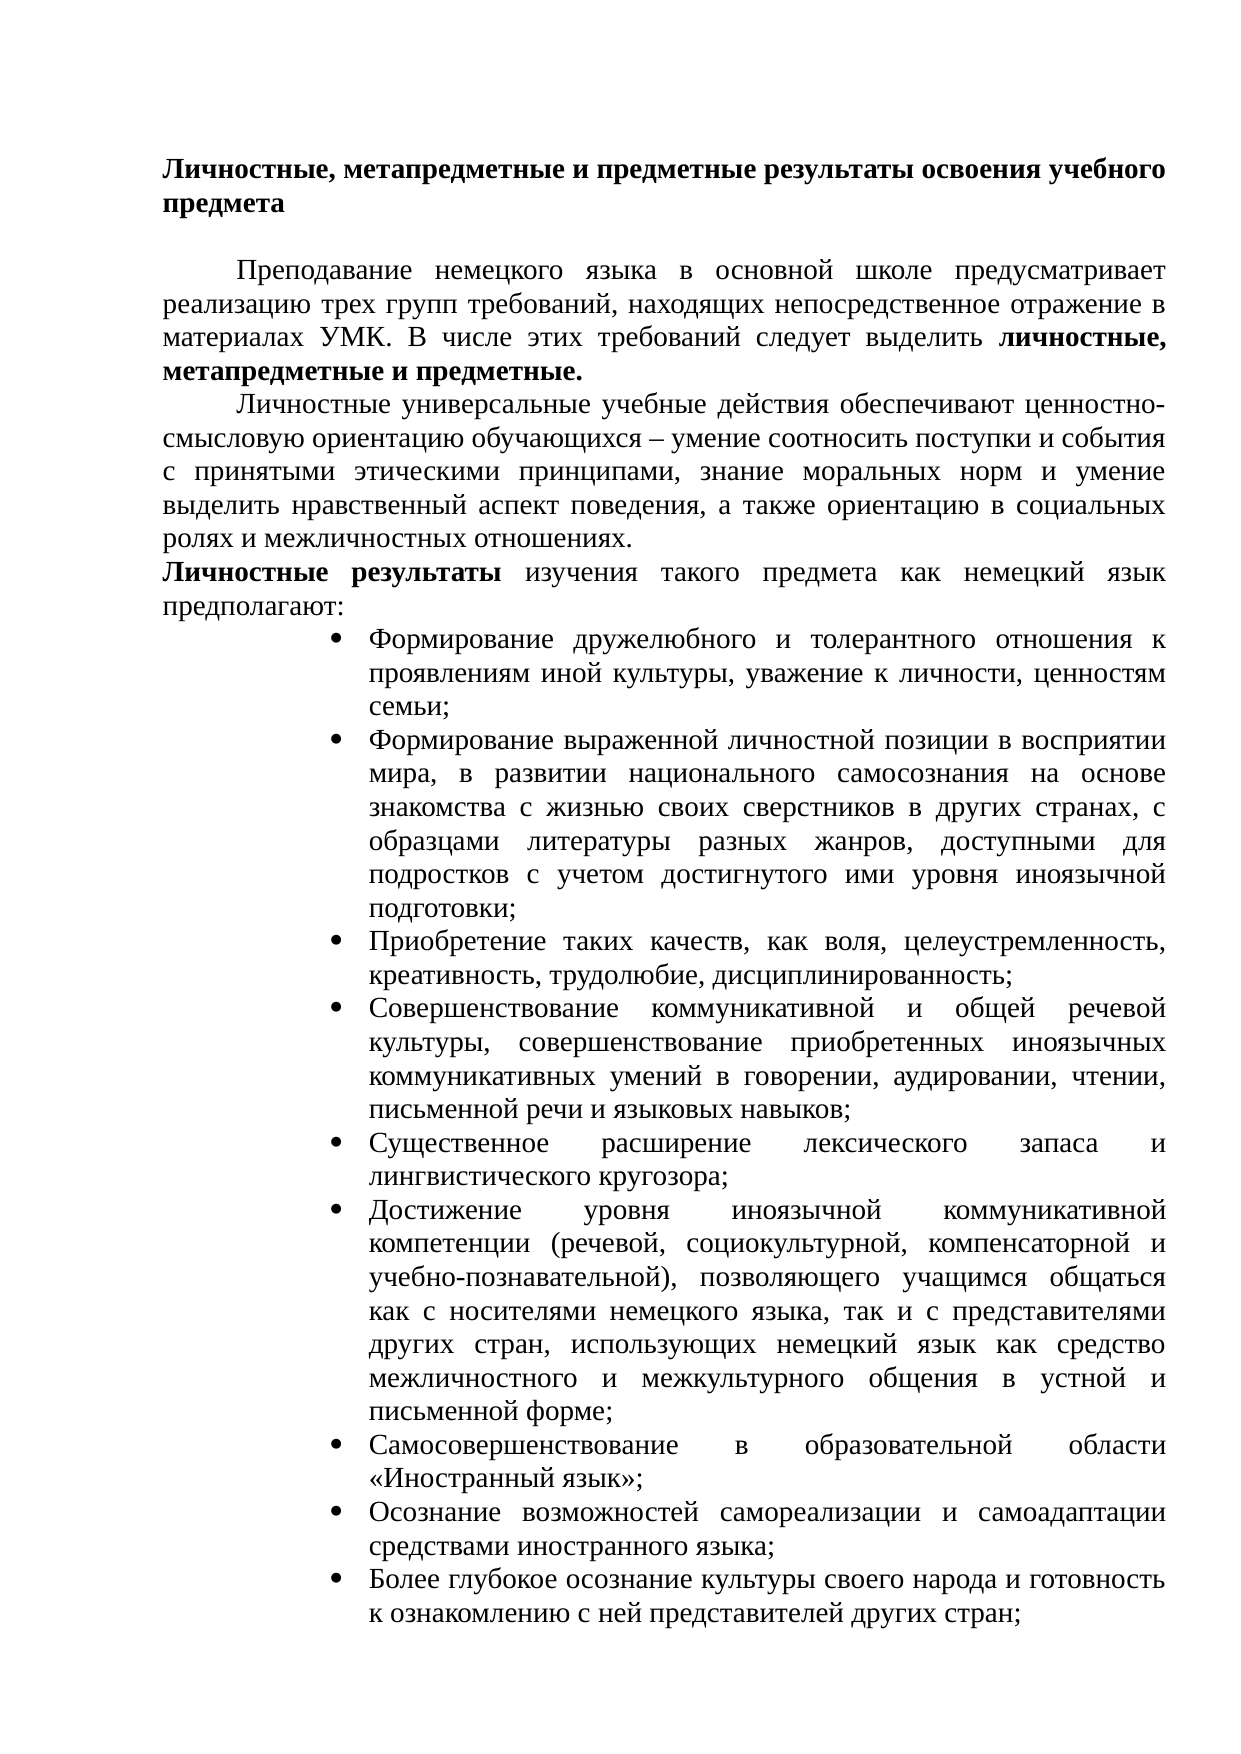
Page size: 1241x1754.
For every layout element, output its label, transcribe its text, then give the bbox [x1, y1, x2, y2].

text Личностные, метапредметные и предметные результаты освоения учебного предмета [162, 152, 1167, 219]
list Формирование выраженной личностной позиции в восприятии мира, в развитии национального самосознания на основе знакомства с жизнью своих сверстников в других странах, с образцами литературы разных жанров, доступными для подростков с учетом достигнутого ими уровня иноязычной подготовки; [331, 722, 1167, 923]
text Личностные результаты изучения такого предмета как немецкий язык предполагают: [162, 554, 1167, 621]
list Формирование дружелюбного и толерантного отношения к проявлениям иной культуры, уважение к личности, ценностям семьи; [331, 621, 1167, 722]
text Преподавание немецкого языка в основной школе предусматривает реализацию трех групп требований, находящих непосредственное отражение в материалах УМК. В числе этих требований следует выделить личностные, метапредметные и предметные. [162, 252, 1167, 386]
list Осознание возможностей самореализации и самоадаптации средствами иностранного языка; [331, 1494, 1167, 1561]
list Существенное расширение лексического запаса и лингвистического кругозора; [331, 1125, 1167, 1192]
list Самосовершенствование в образовательной области «Иностранный язык»; [331, 1427, 1167, 1494]
text Личностные универсальные учебные действия обеспечивают ценностно-смысловую ориентацию обучающихся – умение соотносить поступки и события с принятыми этическими принципами, знание моральных норм и умение выделить нравственный аспект поведения, а также ориентацию в социальных ролях и межличностных отношениях. [162, 386, 1167, 554]
list Более глубокое осознание культуры своего народа и готовность к ознакомлению с ней представителей других стран; [331, 1561, 1167, 1628]
list Совершенствование коммуникативной и общей речевой культуры, совершенствование приобретенных иноязычных коммуникативных умений в говорении, аудировании, чтении, письменной речи и языковых навыков; [331, 991, 1167, 1125]
list Приобретение таких качеств, как воля, целеустремленность, креативность, трудолюбие, дисциплинированность; [331, 923, 1167, 991]
list Достижение уровня иноязычной коммуникативной компетенции (речевой, социокультурной, компенсаторной и учебно-познавательной), позволяющего учащимся общаться как с носителями немецкого языка, так и с представителями других стран, использующих немецкий язык как средство межличностного и межкультурного общения в устной и письменной форме; [331, 1192, 1167, 1427]
